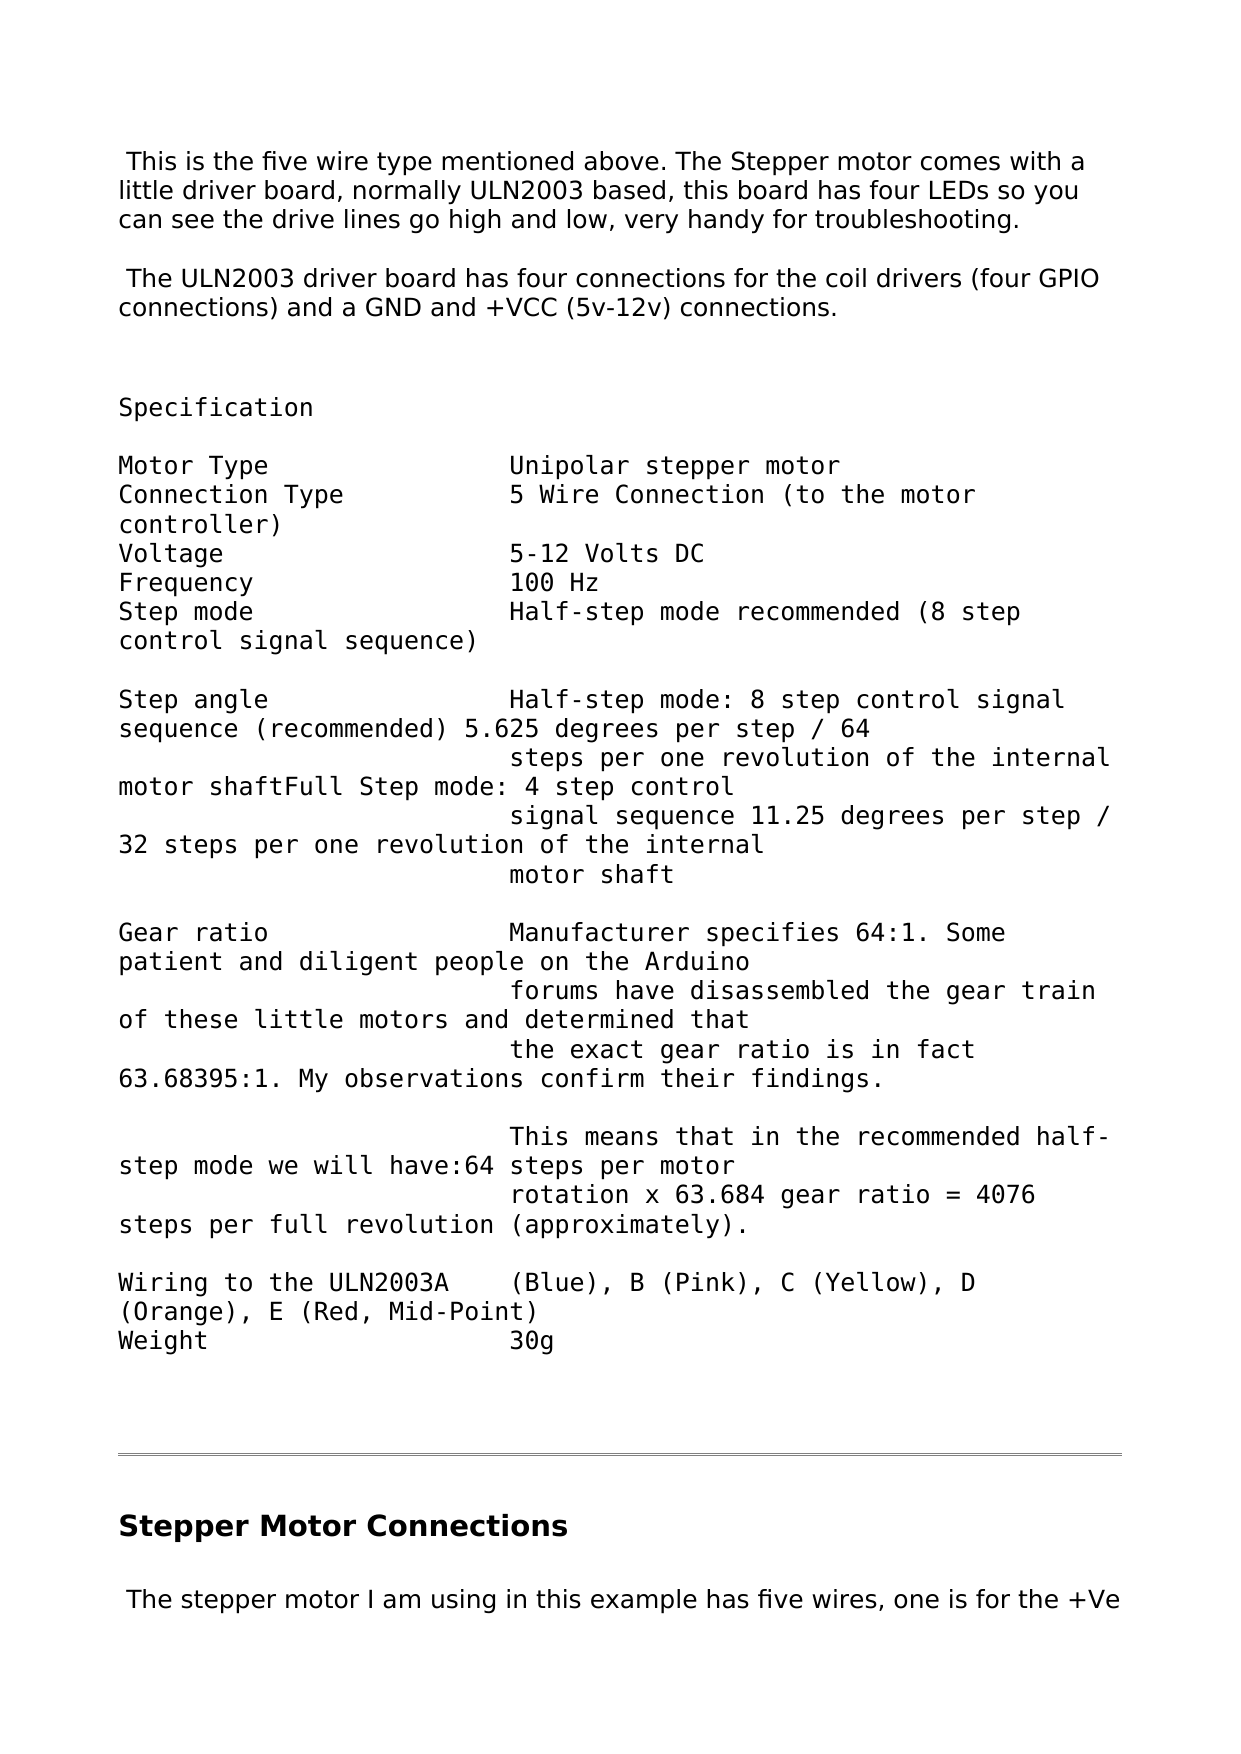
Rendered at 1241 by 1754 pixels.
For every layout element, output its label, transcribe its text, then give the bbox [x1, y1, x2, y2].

text Specification Motor Type Unipolar stepper motor Connection Type 5 Wire Connection (to the motor controller) Voltage 5-12 Volts DC Frequency 100 Hz Step mode Half-step mode recommended (8 step control signal sequence) Step angle Half-step mode: 8 step control signal sequence (recommended) 5.625 degrees per step / 64 steps per one revolution of the internal motor shaftFull Step mode: 4 step control signal sequence 11.25 degrees per step / 32 steps per one revolution of the internal motor shaft Gear ratio Manufacturer specifies 64:1. Some patient and diligent people on the Arduino forums have disassembled the gear train of these little motors and determined that the exact gear ratio is in fact 63.68395:1. My observations confirm their findings. This means that in the recommended half-step mode we will have:64 steps per motor rotation x 63.684 gear ratio = 4076 steps per full revolution (approximately). Wiring to the ULN2003A (Blue), B (Pink), C (Yellow), D (Orange), E (Red, Mid-Point) Weight 30g [118, 393, 1122, 1356]
text The 28BYJ-48 is a very common Stepper Motor available on eBay, they are extremely cheap, and if you don't mind the wait while they are shipped from China, then you can get four of them for well under £10 (under £7 last time I looked). This is the five wire type mentioned above. The Stepper motor comes with a little driver board, normally ULN2003 based, this board has four LEDs so you can see the drive lines go high and low, very handy for troubleshooting. The ULN2003 driver board has four connections for the coil drivers (four GPIO connections) and a GND and +VCC (5v-12v) connections. [118, 118, 1122, 381]
subtitle Stepper Motor Connections [118, 1509, 1122, 1543]
text The stepper motor I am using in this example has five wires, one is for the +Ve [118, 1556, 1122, 1614]
